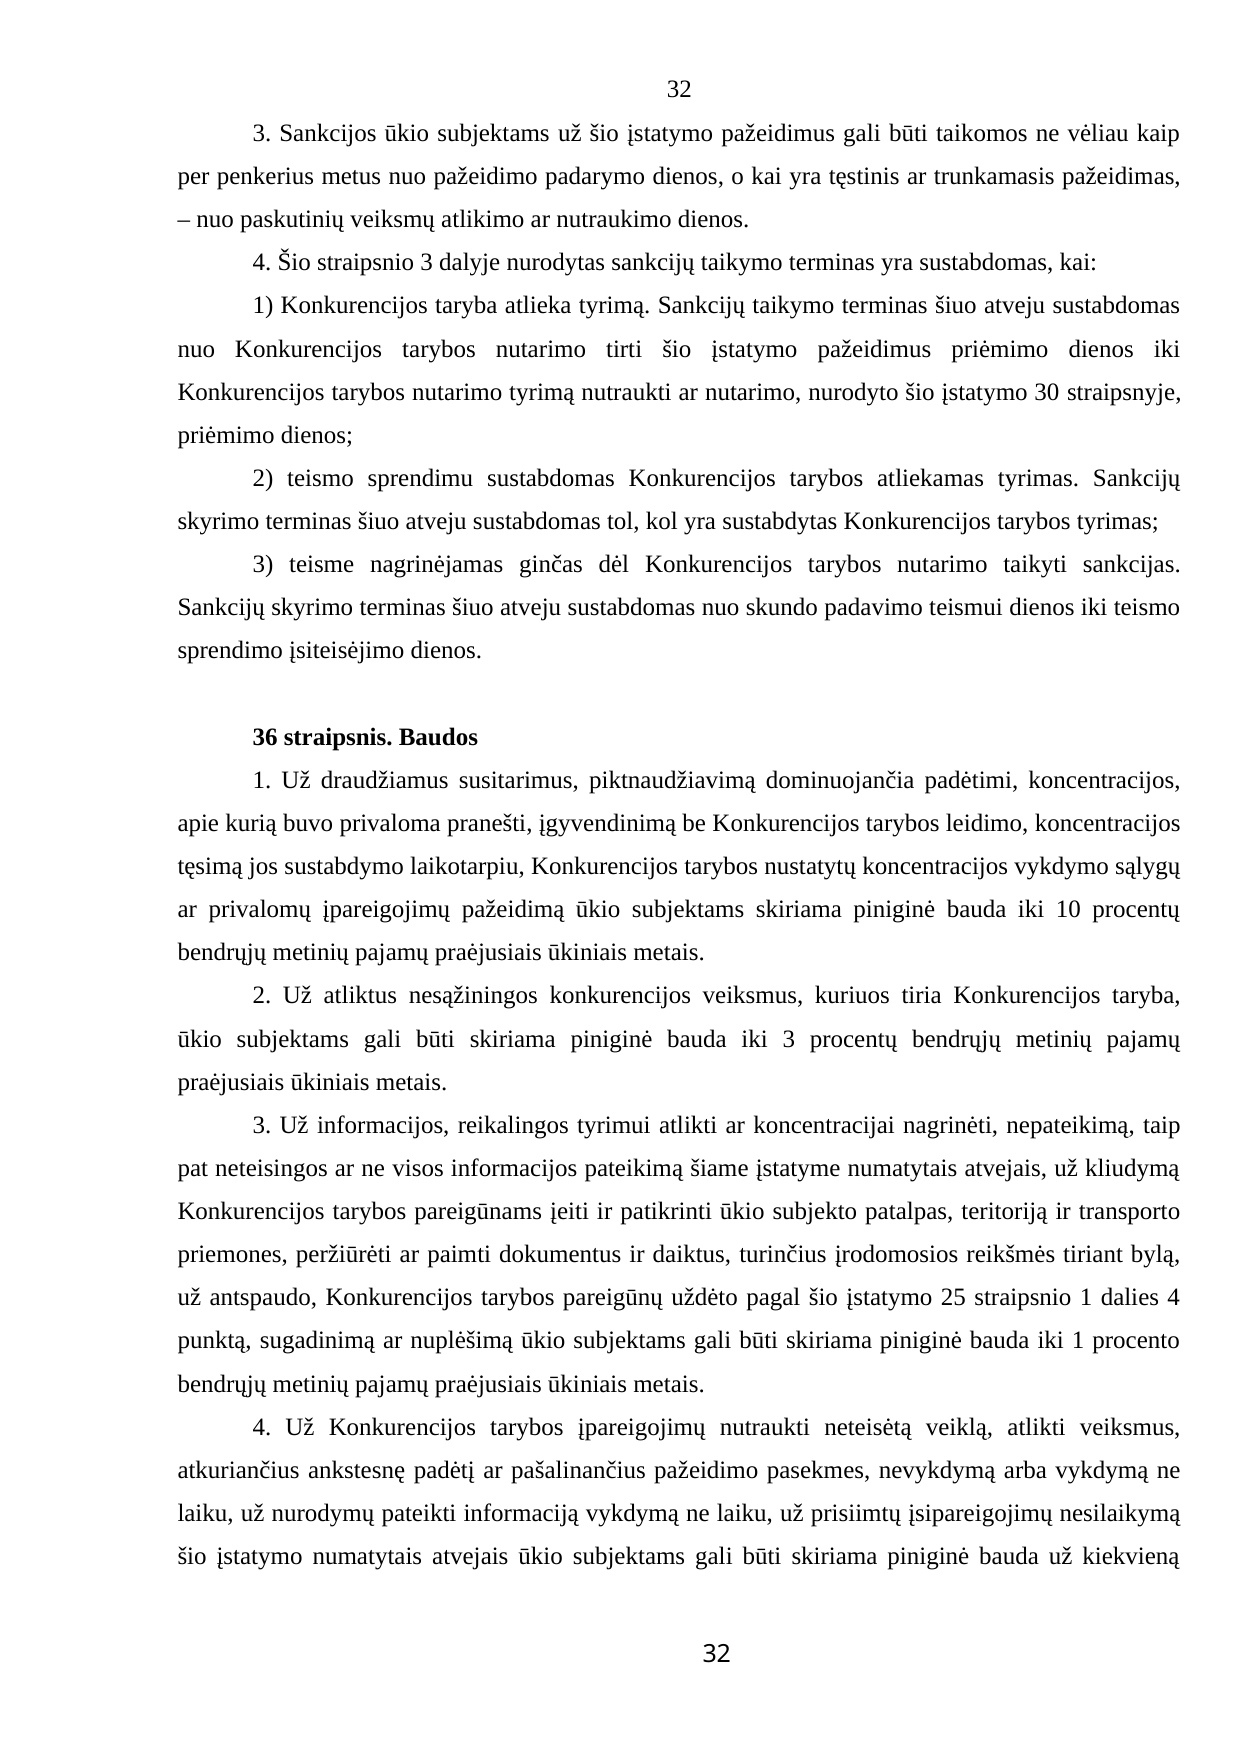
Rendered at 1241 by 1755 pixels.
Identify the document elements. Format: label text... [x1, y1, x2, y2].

text 36 straipsnis. Baudos [177, 722, 1181, 751]
text 3. Už informacijos, reikalingos tyrimui atlikti ar koncentracijai nagrinėti, nepateikimą, taip pat neteisingos ar ne visos informacijos pateikimą šiame įstatyme numatytais atvejais, už kliudymą Konkurencijos tarybos pareigūnams įeiti ir patikrinti ūkio subjekto patalpas, teritoriją ir transporto priemones, peržiūrėti ar paimti dokumentus ir daiktus, turinčius įrodomosios reikšmės tiriant bylą, už antspaudo, Konkurencijos tarybos pareigūnų uždėto pagal šio įstatymo 25 straipsnio 1 dalies 4 punktą, sugadinimą ar nuplėšimą ūkio subjektams gali būti skiriama piniginė bauda iki 1 procento bendrųjų metinių pajamų praėjusiais ūkiniais metais. [177, 1110, 1181, 1397]
text 4. Šio straipsnio 3 dalyje nurodytas sankcijų taikymo terminas yra sustabdomas, kai: [177, 247, 1181, 276]
text 3. Sankcijos ūkio subjektams už šio įstatymo pažeidimus gali būti taikomos ne vėliau kaip per penkerius metus nuo pažeidimo padarymo dienos, o kai yra tęstinis ar trunkamasis pažeidimas, – nuo paskutinių veiksmų atlikimo ar nutraukimo dienos. [177, 118, 1181, 233]
text 2) teismo sprendimu sustabdomas Konkurencijos tarybos atliekamas tyrimas. Sankcijų skyrimo terminas šiuo atveju sustabdomas tol, kol yra sustabdytas Konkurencijos tarybos tyrimas; [177, 463, 1181, 535]
text 4. Už Konkurencijos tarybos įpareigojimų nutraukti neteisėtą veiklą, atlikti veiksmus, atkuriančius ankstesnę padėtį ar pašalinančius pažeidimo pasekmes, nevykdymą arba vykdymą ne laiku, už nurodymų pateikti informaciją vykdymą ne laiku, už prisiimtų įsipareigojimų nesilaikymą šio įstatymo numatytais atvejais ūkio subjektams gali būti skiriama piniginė bauda už kiekvieną [177, 1412, 1181, 1570]
text 1) Konkurencijos taryba atlieka tyrimą. Sankcijų taikymo terminas šiuo atveju sustabdomas nuo Konkurencijos tarybos nutarimo tirti šio įstatymo pažeidimus priėmimo dienos iki Konkurencijos tarybos nutarimo tyrimą nutraukti ar nutarimo, nurodyto šio įstatymo 30 straipsnyje, priėmimo dienos; [177, 291, 1181, 449]
text 2. Už atliktus nesąžiningos konkurencijos veiksmus, kuriuos tiria Konkurencijos taryba, ūkio subjektams gali būti skiriama piniginė bauda iki 3 procentų bendrųjų metinių pajamų praėjusiais ūkiniais metais. [177, 981, 1181, 1096]
text 1. Už draudžiamus susitarimus, piktnaudžiavimą dominuojančia padėtimi, koncentracijos, apie kurią buvo privaloma pranešti, įgyvendinimą be Konkurencijos tarybos leidimo, koncentracijos tęsimą jos sustabdymo laikotarpiu, Konkurencijos tarybos nustatytų koncentracijos vykdymo sąlygų ar privalomų įpareigojimų pažeidimą ūkio subjektams skiriama piniginė bauda iki 10 procentų bendrųjų metinių pajamų praėjusiais ūkiniais metais. [177, 765, 1181, 966]
text 3) teisme nagrinėjamas ginčas dėl Konkurencijos tarybos nutarimo taikyti sankcijas. Sankcijų skyrimo terminas šiuo atveju sustabdomas nuo skundo padavimo teismui dienos iki teismo sprendimo įsiteisėjimo dienos. [177, 549, 1181, 664]
